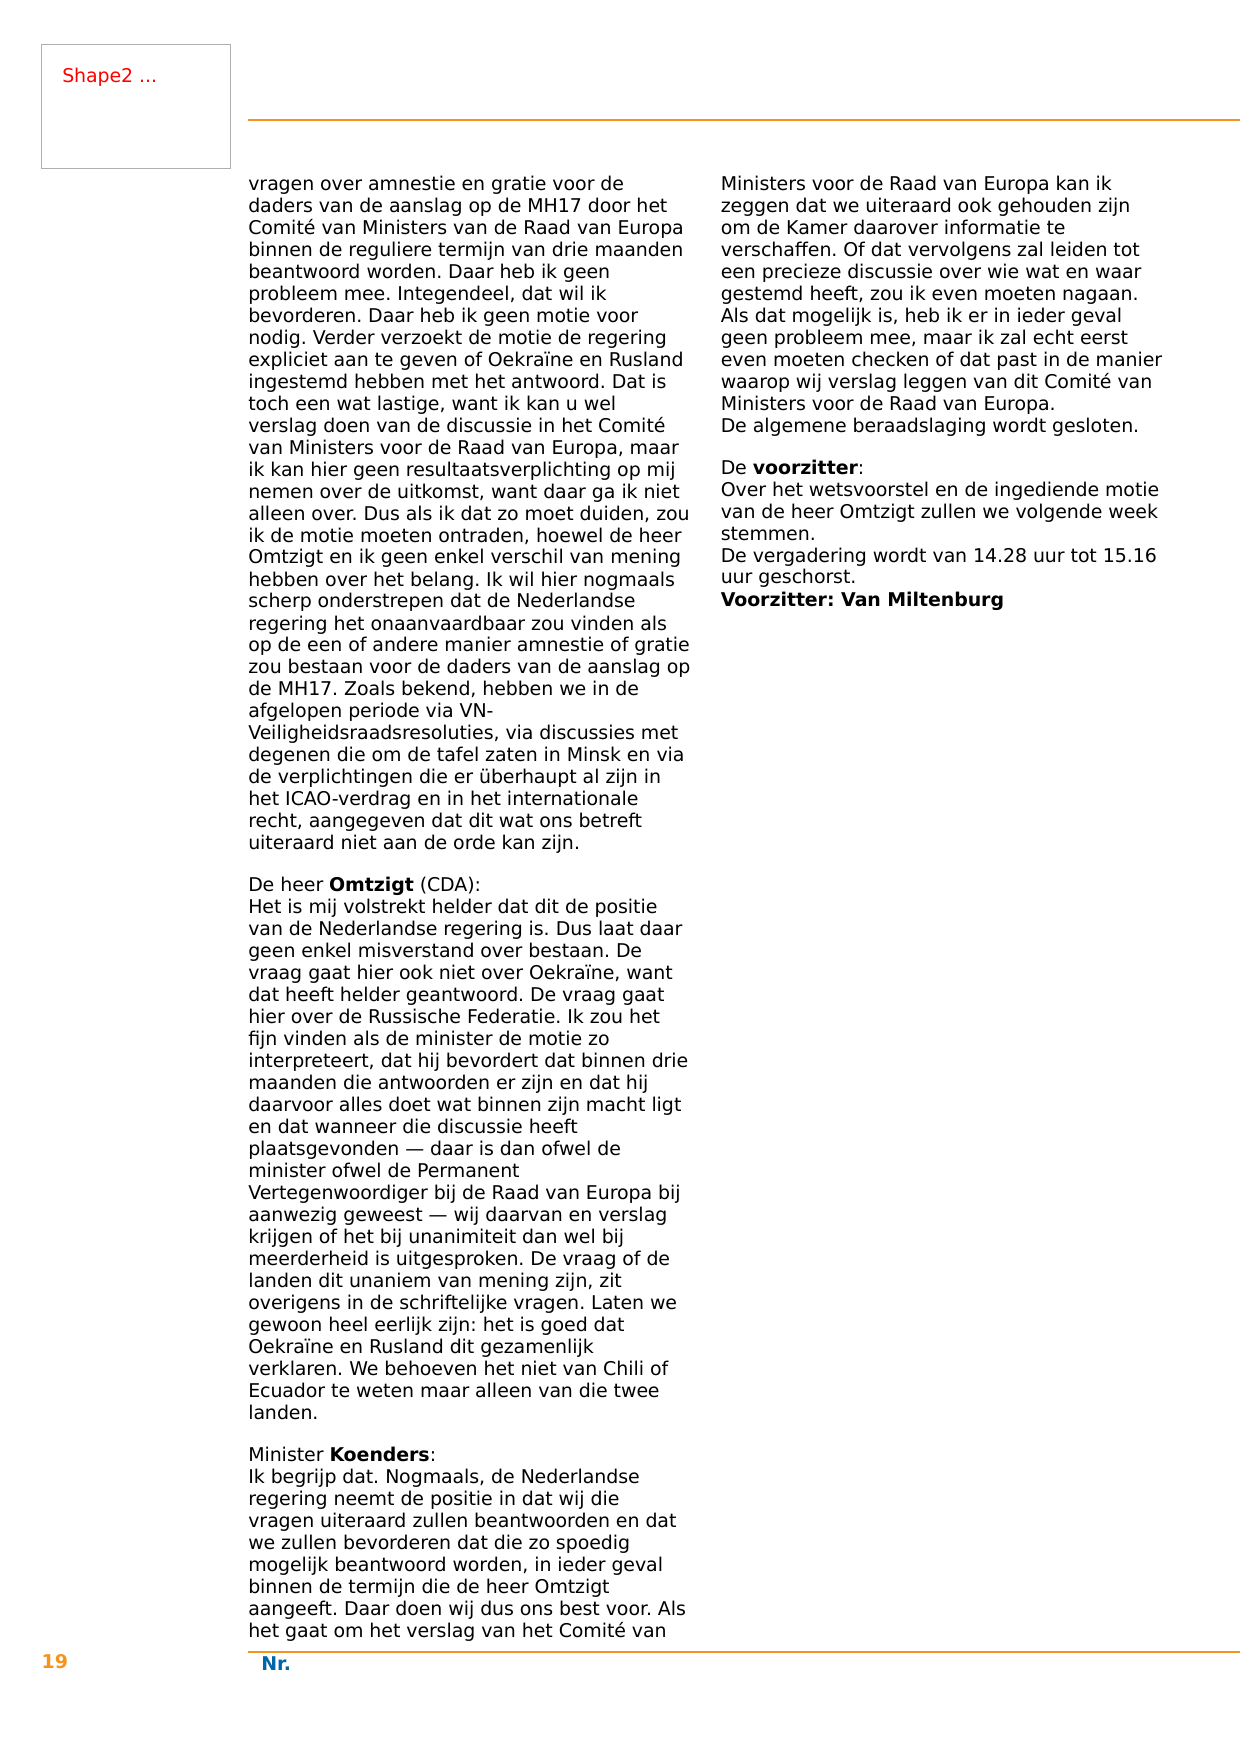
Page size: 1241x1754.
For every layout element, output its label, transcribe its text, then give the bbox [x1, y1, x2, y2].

text Over het wetsvoorstel en de ingediende motie van de heer Omtzigt zullen we volgende week stemmen. [721, 478, 1163, 544]
text Het is mij volstrekt helder dat dit de positie van de Nederlandse regering is. Dus laat daar geen enkel misverstand over bestaan. De vraag gaat hier ook niet over Oekraïne, want dat heeft helder geantwoord. De vraag gaat hier over de Russische Federatie. Ik zou het fijn vinden als de minister de motie zo interpreteert, dat hij bevordert dat binnen drie maanden die antwoorden er zijn en dat hij daarvoor alles doet wat binnen zijn macht ligt en dat wanneer die discussie heeft plaatsgevonden — daar is dan ofwel de minister ofwel de Permanent Vertegenwoordiger bij de Raad van Europa bij aanwezig geweest — wij daarvan en verslag krijgen of het bij unanimiteit dan wel bij meerderheid is uitgesproken. De vraag of de landen dit unaniem van mening zijn, zit overigens in de schriftelijke vragen. Laten we gewoon heel eerlijk zijn: het is goed dat Oekraïne en Rusland dit gezamenlijk verklaren. We behoeven het niet van Chili of Ecuador te weten maar alleen van die twee landen. [248, 896, 691, 1424]
text De heer Omtzigt (CDA): [248, 874, 691, 896]
text De vergadering wordt van 14.28 uur tot 15.16 uur geschorst. [721, 544, 1163, 588]
text Ministers voor de Raad van Europa kan ik zeggen dat we uiteraard ook gehouden zijn om de Kamer daarover informatie te verschaffen. Of dat vervolgens zal leiden tot een precieze discussie over wie wat en waar gestemd heeft, zou ik even moeten nagaan. Als dat mogelijk is, heb ik er in ieder geval geen probleem mee, maar ik zal echt eerst even moeten checken of dat past in de manier waarop wij verslag leggen van dit Comité van Ministers voor de Raad van Europa. [721, 173, 1163, 414]
text Minister Koenders: [248, 1444, 691, 1466]
text Voorzitter: Van Miltenburg [721, 588, 1163, 610]
text vragen over amnestie en gratie voor de daders van de aanslag op de MH17 door het Comité van Ministers van de Raad van Europa binnen de reguliere termijn van drie maanden beantwoord worden. Daar heb ik geen probleem mee. Integendeel, dat wil ik bevorderen. Daar heb ik geen motie voor nodig. Verder verzoekt de motie de regering expliciet aan te geven of Oekraïne en Rusland ingestemd hebben met het antwoord. Dat is toch een wat lastige, want ik kan u wel verslag doen van de discussie in het Comité van Ministers voor de Raad van Europa, maar ik kan hier geen resultaatsverplichting op mij nemen over de uitkomst, want daar ga ik niet alleen over. Dus als ik dat zo moet duiden, zou ik de motie moeten ontraden, hoewel de heer Omtzigt en ik geen enkel verschil van mening hebben over het belang. Ik wil hier nogmaals scherp onderstrepen dat de Nederlandse regering het onaanvaardbaar zou vinden als op de een of andere manier amnestie of gratie zou bestaan voor de daders van de aanslag op de MH17. Zoals bekend, hebben we in de afgelopen periode via VN-Veiligheidsraadsresoluties, via discussies met degenen die om de tafel zaten in Minsk en via de verplichtingen die er überhaupt al zijn in het ICAO-verdrag en in het internationale recht, aangegeven dat dit wat ons betreft uiteraard niet aan de orde kan zijn. [248, 173, 691, 854]
text Ik begrijp dat. Nogmaals, de Nederlandse regering neemt de positie in dat wij die vragen uiteraard zullen beantwoorden en dat we zullen bevorderen dat die zo spoedig mogelijk beantwoord worden, in ieder geval binnen de termijn die de heer Omtzigt aangeeft. Daar doen wij dus ons best voor. Als het gaat om het verslag van het Comité van [248, 1466, 691, 1641]
text De algemene beraadslaging wordt gesloten. [721, 414, 1163, 437]
text De voorzitter: [721, 457, 1163, 478]
